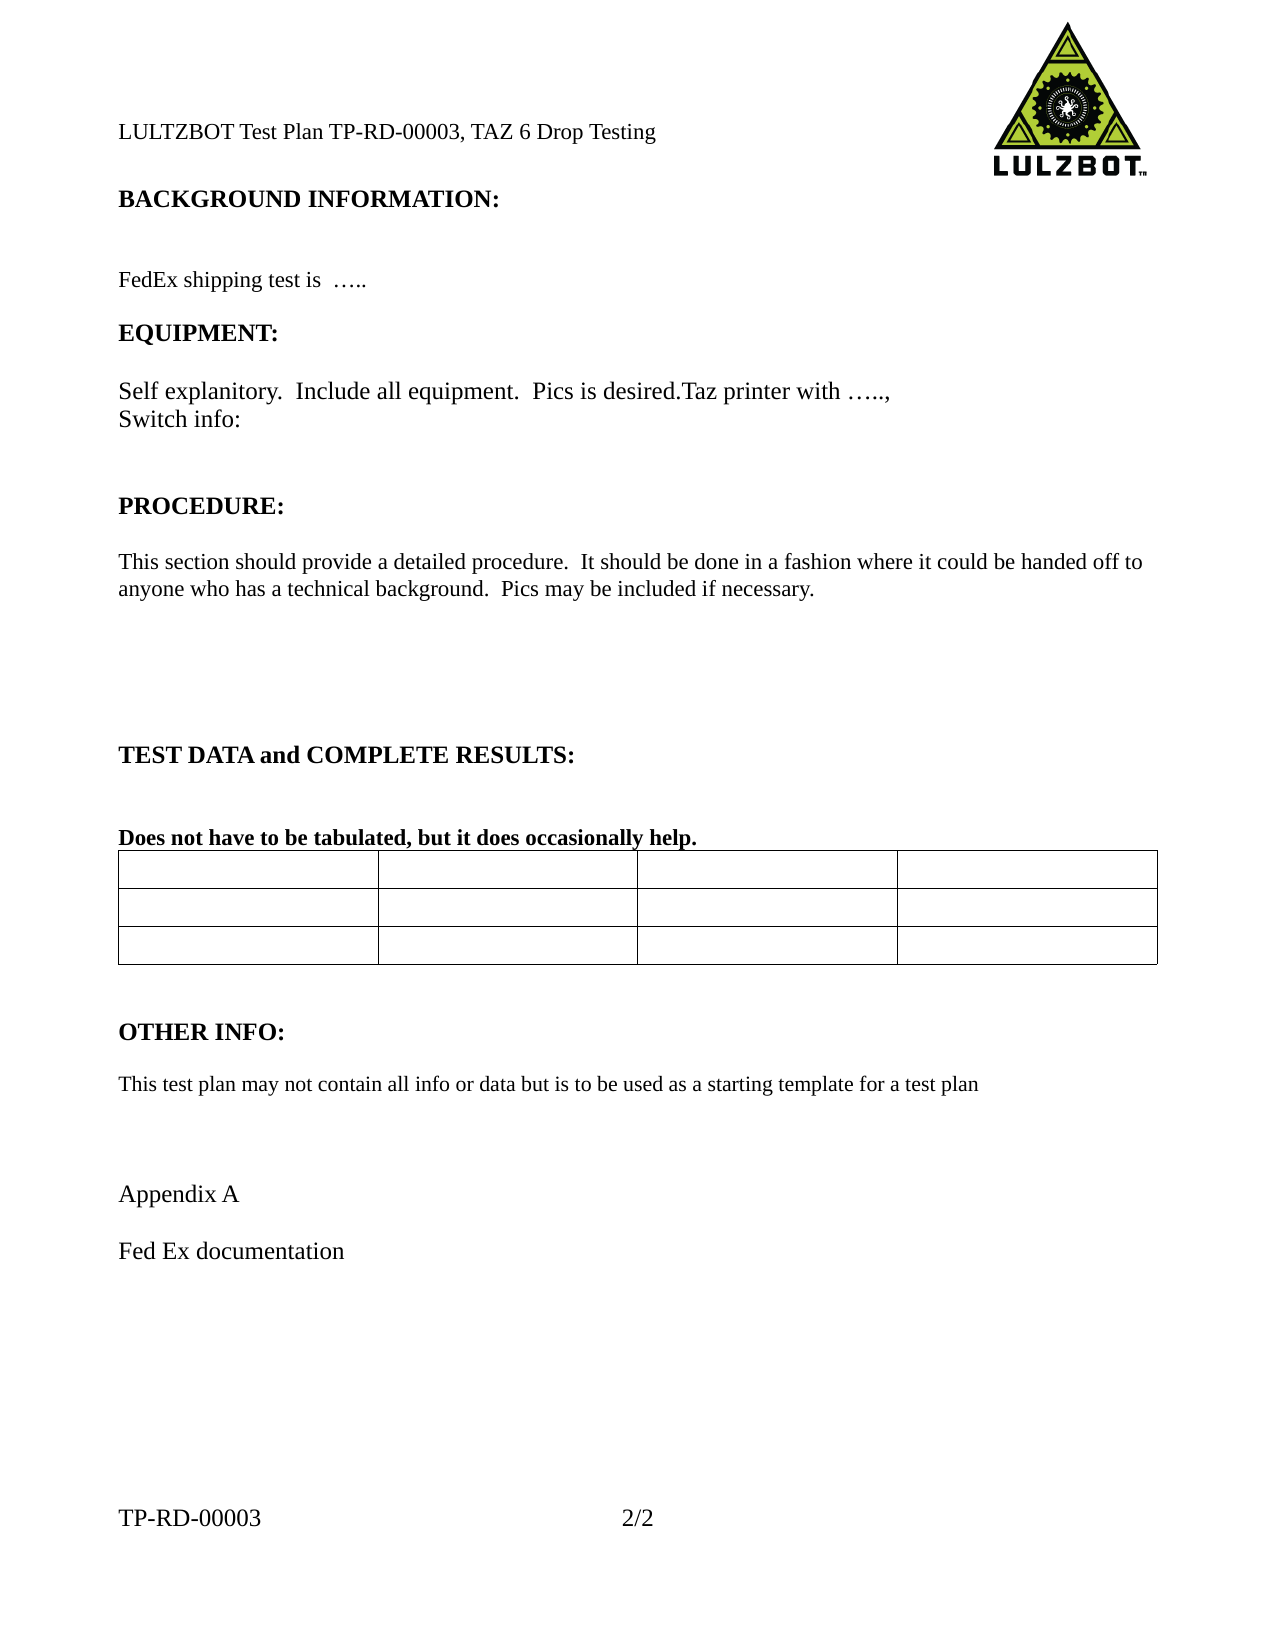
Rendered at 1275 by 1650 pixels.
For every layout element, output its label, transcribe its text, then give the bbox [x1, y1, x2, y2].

table_header [638, 851, 897, 888]
text TEST DATA and COMPLETE RESULTS: [118, 740, 1157, 769]
table_cell [638, 889, 897, 926]
text Fed Ex documentation [118, 1236, 1157, 1265]
table_cell [898, 889, 1157, 926]
text This test plan may not contain all info or data but is to be used as a starting template for a test plan [118, 1071, 1157, 1096]
picture [994, 21, 1147, 176]
text EQUIPMENT: [118, 318, 1157, 347]
text Self explanitory. Include all equipment. Pics is desired.Taz printer with ….., [118, 376, 1157, 404]
text Does not have to be tabulated, but it does occasionally help. [118, 824, 1157, 850]
text This section should provide a detailed procedure. It should be done in a fashion where it could be handed off to anyone who has a technical background. Pics may be included if necessary. [118, 548, 1157, 601]
table_cell [119, 927, 378, 964]
table_cell [898, 927, 1157, 964]
text Appendix A [118, 1179, 1157, 1207]
table_cell [379, 927, 637, 964]
table_cell [638, 927, 897, 964]
table_header [898, 851, 1157, 888]
text OTHER INFO: [118, 1017, 1157, 1046]
text BACKGROUND INFORMATION: [118, 184, 1157, 213]
text PROCEDURE: [118, 491, 1157, 519]
table_header [379, 851, 637, 888]
text FedEx shipping test is ….. [118, 266, 1157, 292]
table_cell [379, 889, 637, 926]
table_cell [119, 889, 378, 926]
table_header [119, 851, 378, 888]
text Switch info: [118, 404, 1157, 433]
